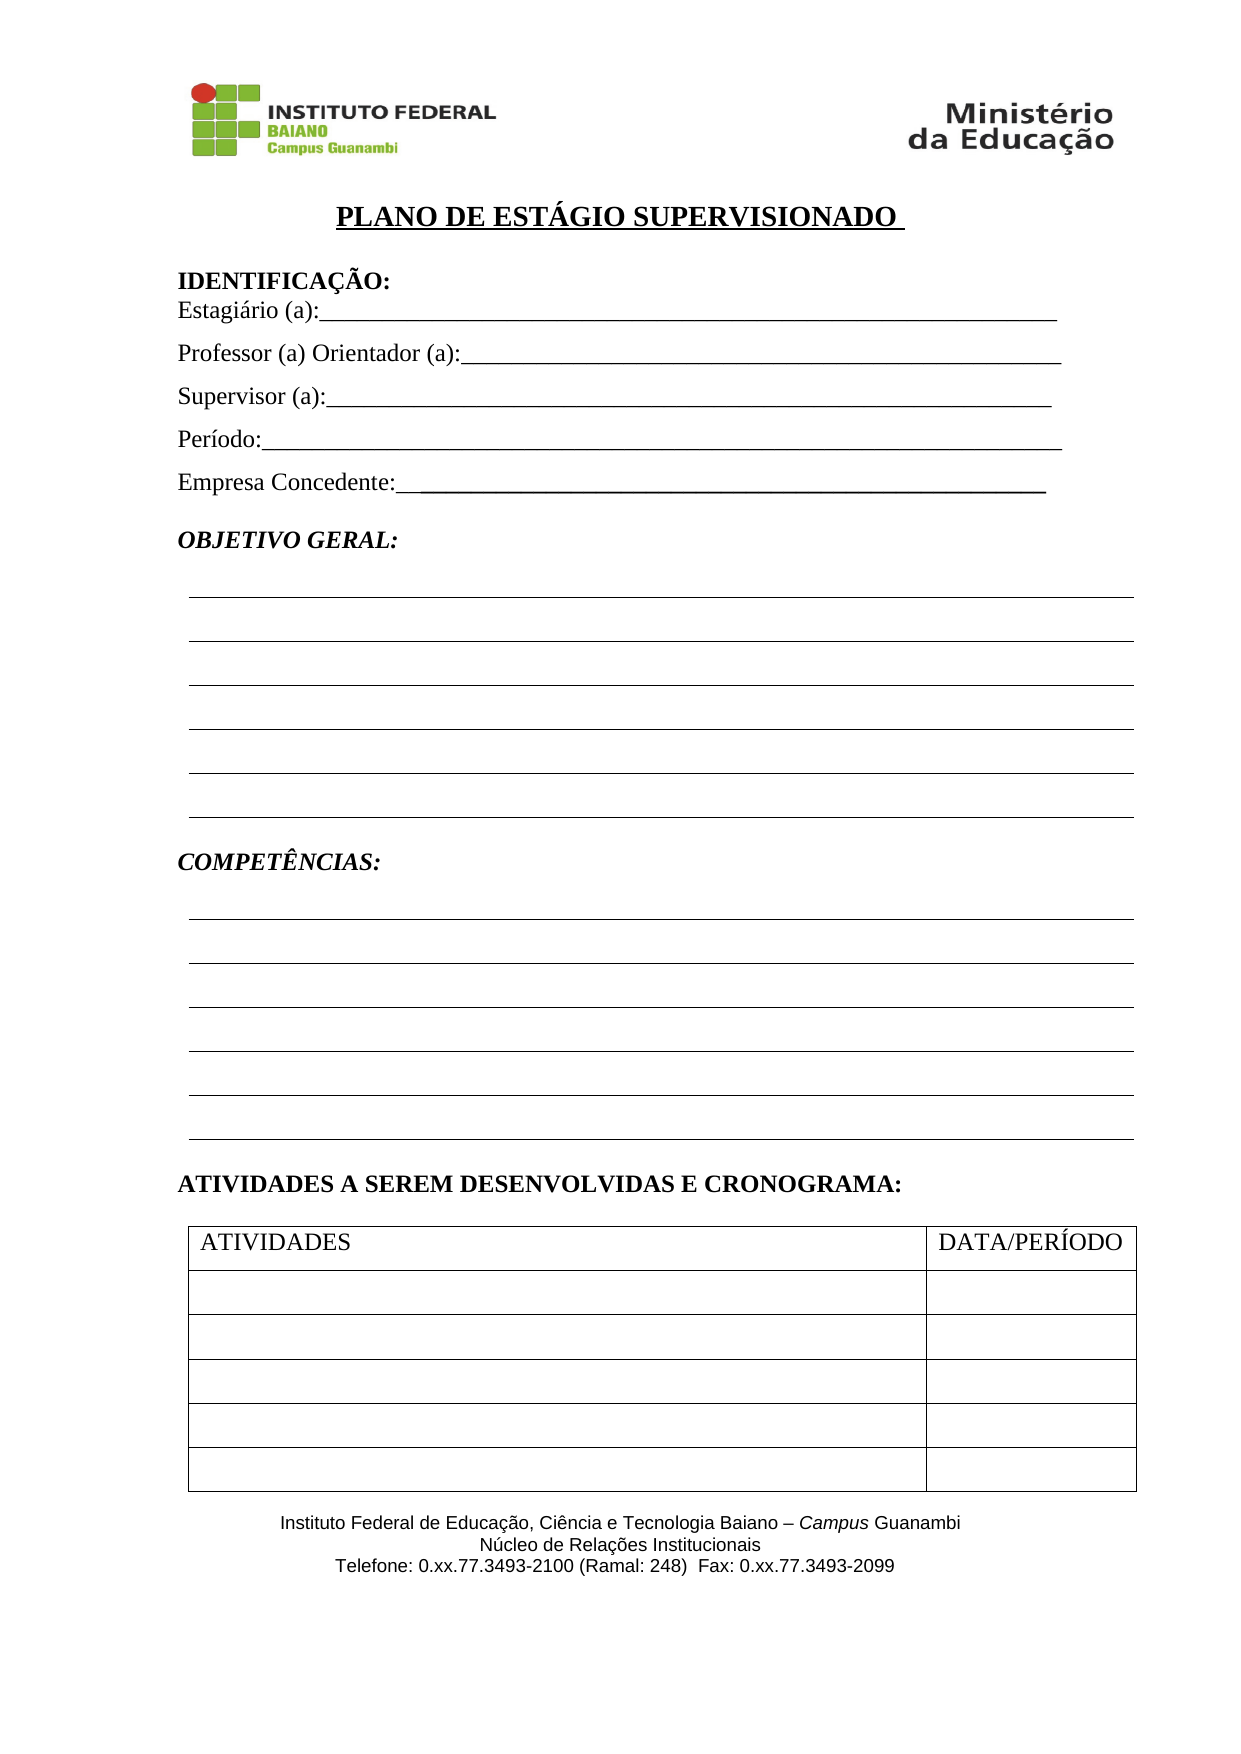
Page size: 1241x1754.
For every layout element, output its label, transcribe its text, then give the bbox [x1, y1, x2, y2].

table_cell [189, 1271, 926, 1314]
table_cell [189, 730, 1133, 773]
table_cell [189, 686, 1133, 729]
table_cell [189, 1096, 1133, 1139]
table_cell [927, 1315, 1136, 1358]
table_cell [927, 1404, 1136, 1447]
table_cell [189, 1360, 926, 1402]
table_cell [189, 774, 1133, 817]
table_cell [189, 598, 1133, 641]
table_cell [927, 1271, 1136, 1314]
table_cell [927, 1448, 1136, 1491]
text Estagiário (a):___________________________________________________________ [177, 295, 1063, 324]
table_cell [189, 1448, 926, 1491]
table_cell [189, 1052, 1133, 1095]
subtitle Empresa Concedente:____________________________________________________ [177, 467, 1063, 496]
text Professor (a) Orientador (a):________________________________________________ [177, 338, 1063, 367]
subtitle IDENTIFICAÇÃO: [177, 266, 1063, 295]
subtitle OBJETIVO GERAL: [177, 525, 1063, 554]
table_header [189, 554, 1133, 597]
table_header ATIVIDADES [189, 1227, 926, 1270]
table_cell [189, 642, 1133, 685]
text Supervisor (a):__________________________________________________________ [177, 381, 1063, 410]
text Período:________________________________________________________________ [177, 424, 1063, 453]
table_cell [189, 920, 1133, 963]
table_cell [189, 964, 1133, 1007]
table_cell [189, 1404, 926, 1447]
table_cell [189, 1008, 1133, 1051]
table_cell [927, 1360, 1136, 1402]
table_header [189, 876, 1133, 919]
table_header DATA/PERÍODO [927, 1227, 1136, 1270]
subtitle ATIVIDADES A SEREM DESENVOLVIDAS E CRONOGRAMA: [177, 1169, 1063, 1197]
table_cell [189, 1315, 926, 1358]
subtitle COMPETÊNCIAS: [177, 847, 1063, 876]
subtitle PLANO DE ESTÁGIO SUPERVISIONADO [177, 199, 1063, 233]
